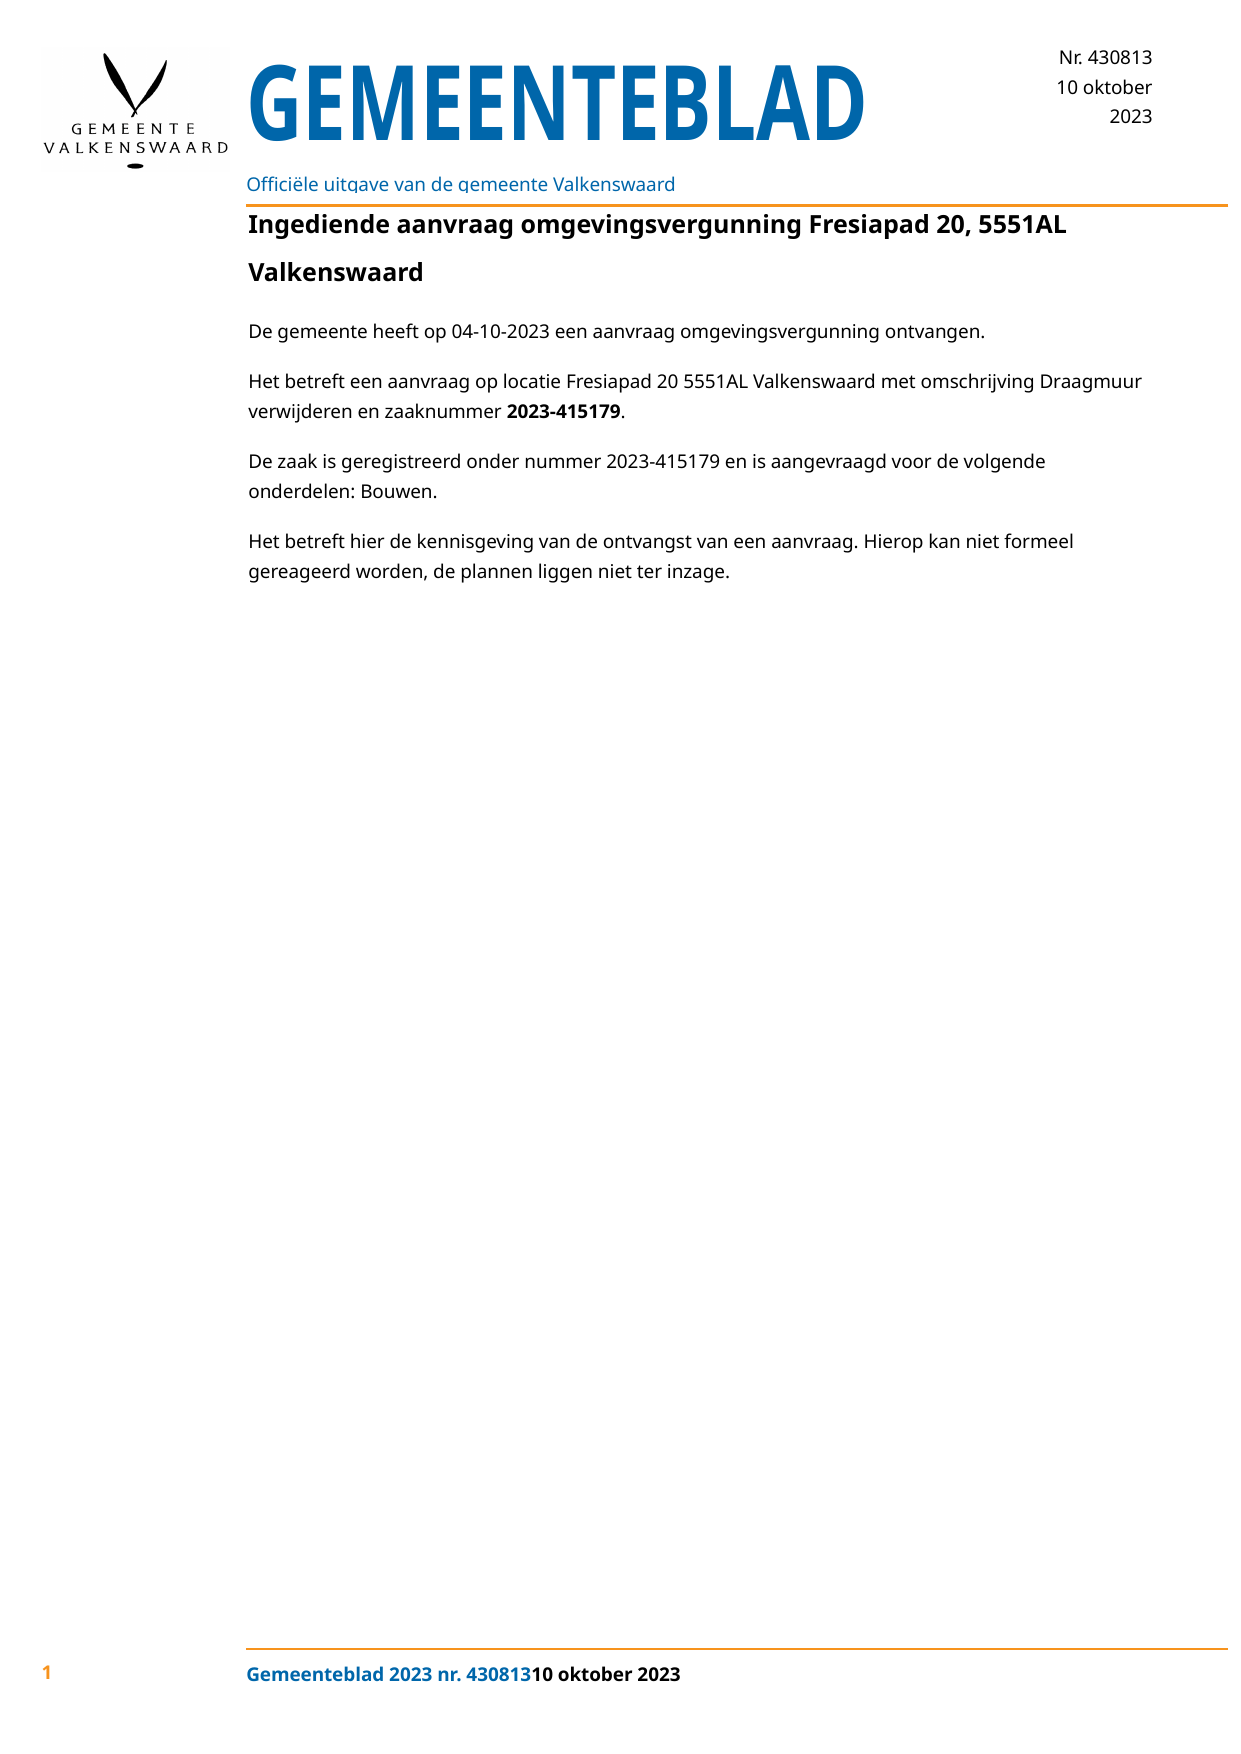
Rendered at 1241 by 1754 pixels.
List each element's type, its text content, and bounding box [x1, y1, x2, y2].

text Het betreft een aanvraag op locatie Fresiapad 20 5551AL Valkenswaard met omschrijving Draagmuur verwijderen en zaaknummer 2023-415179. [248, 368, 1152, 424]
picture [41, 47, 231, 172]
text Het betreft hier de kennisgeving van de ontvangst van een aanvraag. Hierop kan niet formeel gereageerd worden, de plannen liggen niet ter inzage. [248, 528, 1152, 584]
text De gemeente heeft op 04-10-2023 een aanvraag omgevingsvergunning ontvangen. [248, 318, 1152, 344]
text De zaak is geregistreerd onder nummer 2023-415179 en is aangevraagd voor de volgende onderdelen: Bouwen. [248, 448, 1152, 504]
text Ingediende aanvraag omgevingsvergunning Fresiapad 20, 5551AL Valkenswaard [248, 207, 1152, 288]
